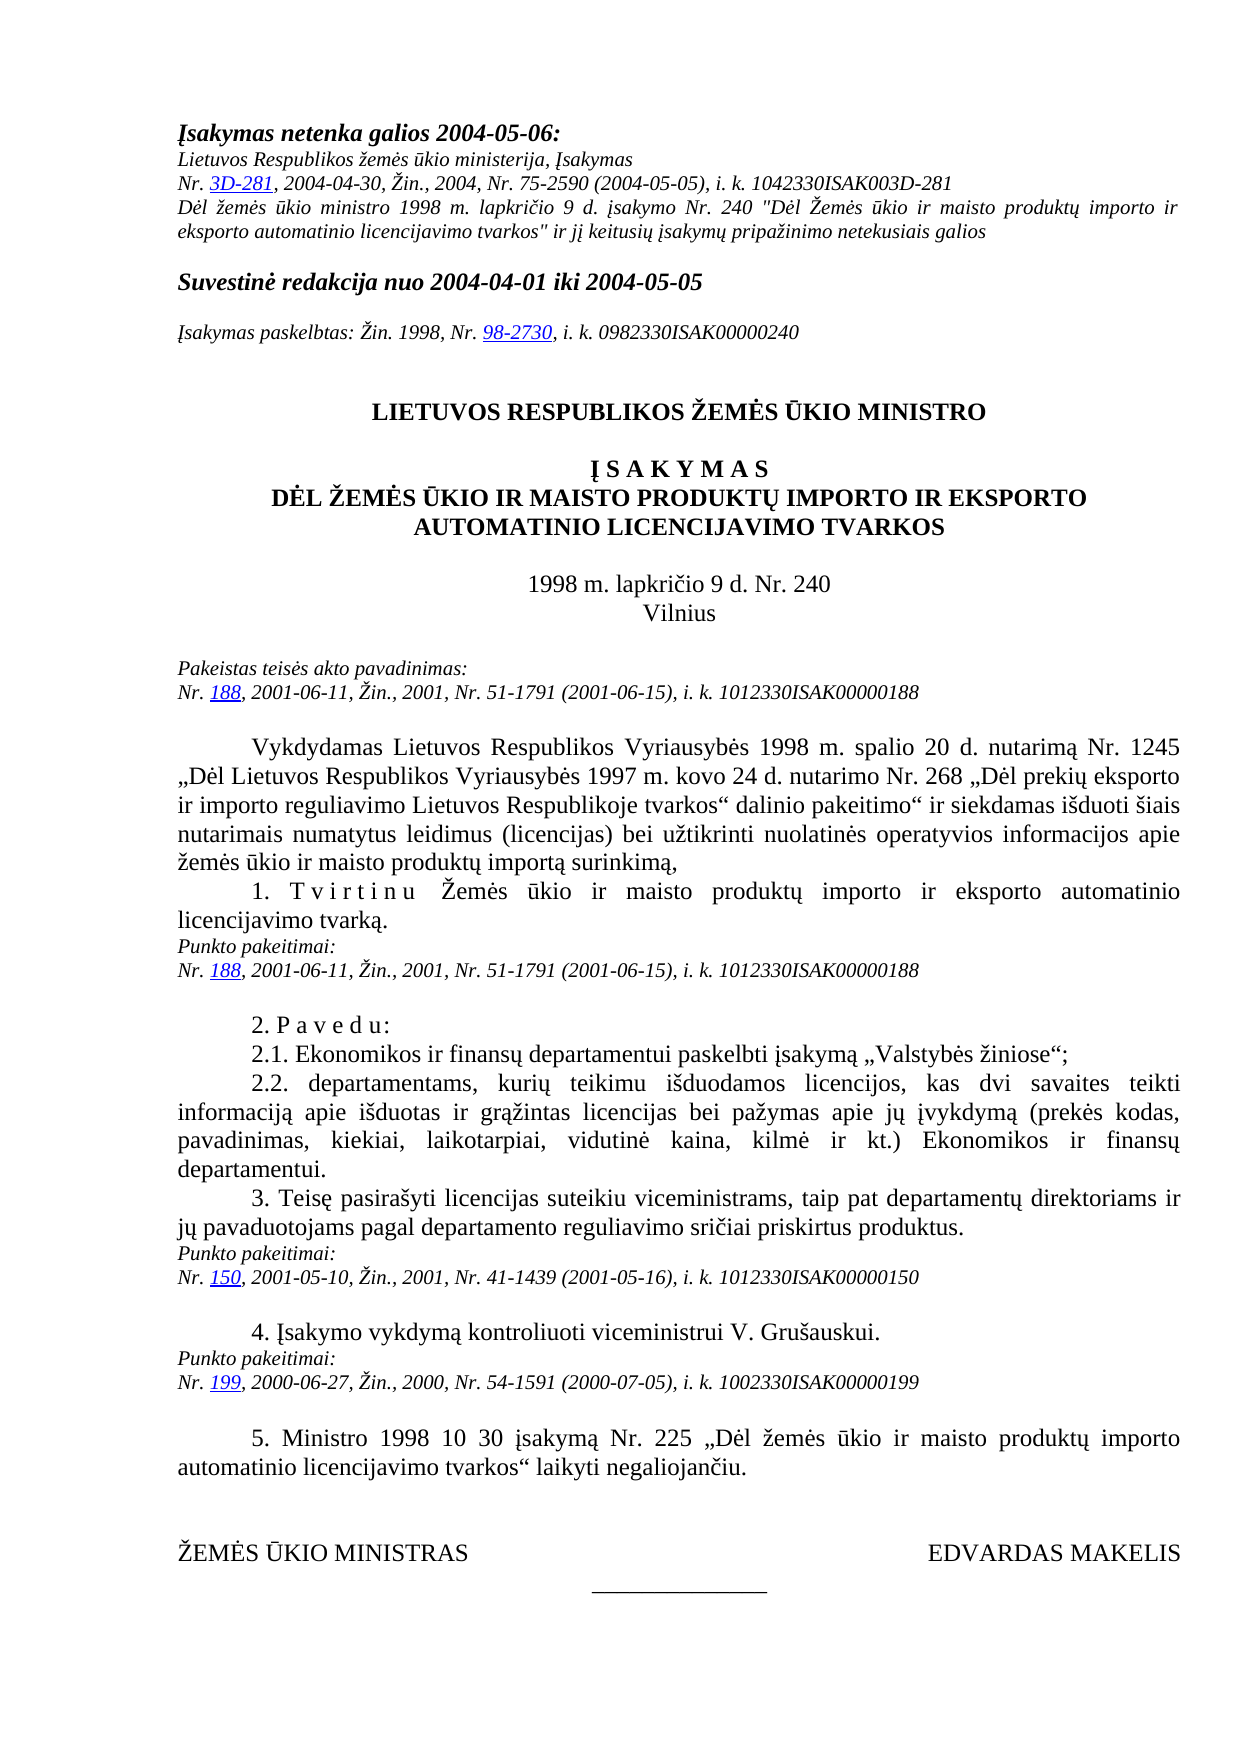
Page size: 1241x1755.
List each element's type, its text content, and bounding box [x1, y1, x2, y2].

text 1998 m. lapkričio 9 d. Nr. 240 [177, 569, 1181, 598]
text ŽEMĖS ŪKIO MINISTRAS EDVARDAS MAKELIS [177, 1538, 1181, 1567]
text ______________ [177, 1567, 1181, 1596]
text Pakeistas teisės akto pavadinimas: [177, 656, 1181, 680]
text DĖL ŽEMĖS ŪKIO IR MAISTO PRODUKTŲ IMPORTO IR EKSPORTO AUTOMATINIO LICENCIJAVIMO TVARKOS [177, 483, 1181, 541]
text Įsakymas paskelbtas: Žin. 1998, Nr. 98-2730, i. k. 0982330ISAK00000240 [177, 320, 1181, 344]
text Lietuvos Respublikos žemės ūkio ministerija, Įsakymas [177, 147, 1181, 171]
text 4. Įsakymo vykdymą kontroliuoti viceministrui V. Grušauskui. [177, 1317, 1181, 1346]
text Dėl žemės ūkio ministro 1998 m. lapkričio 9 d. įsakymo Nr. 240 "Dėl Žemės ūkio ir maisto produktų importo ir eksporto automatinio licencijavimo tvarkos" ir jį keitusių įsakymų pripažinimo netekusiais galios [177, 195, 1181, 243]
text Įsakymas netenka galios 2004-05-06: [177, 118, 1181, 147]
text Nr. 3D-281, 2004-04-30, Žin., 2004, Nr. 75-2590 (2004-05-05), i. k. 1042330ISAK003D-281 [177, 171, 1181, 195]
text Punkto pakeitimai: [177, 1346, 1181, 1370]
text 2.2. departamentams, kurių teikimu išduodamos licencijos, kas dvi savaites teikti informaciją apie išduotas ir grąžintas licencijas bei pažymas apie jų įvykdymą (prekės kodas, pavadinimas, kiekiai, laikotarpiai, vidutinė kaina, kilmė ir kt.) Ekonomikos ir finansų departamentui. [177, 1068, 1181, 1183]
text 5. Ministro 1998 10 30 įsakymą Nr. 225 „Dėl žemės ūkio ir maisto produktų importo automatinio licencijavimo tvarkos“ laikyti negaliojančiu. [177, 1423, 1181, 1481]
text 3. Teisę pasirašyti licencijas suteikiu viceministrams, taip pat departamentų direktoriams ir jų pavaduotojams pagal departamento reguliavimo sričiai priskirtus produktus. [177, 1183, 1181, 1241]
text LIETUVOS RESPUBLIKOS ŽEMĖS ŪKIO MINISTRO [177, 397, 1181, 426]
text Nr. 188, 2001-06-11, Žin., 2001, Nr. 51-1791 (2001-06-15), i. k. 1012330ISAK00000188 [177, 680, 1181, 704]
text Vilnius [177, 598, 1181, 627]
text 2.1. Ekonomikos ir finansų departamentui paskelbti įsakymą „Valstybės žiniose“; [177, 1039, 1181, 1068]
text 1. Tvirtinu Žemės ūkio ir maisto produktų importo ir eksporto automatinio licencijavimo tvarką. [177, 876, 1181, 934]
text Į S A K Y M A S [177, 454, 1181, 483]
text 2. Pavedu: [177, 1011, 1181, 1039]
text Punkto pakeitimai: [177, 934, 1181, 958]
text Punkto pakeitimai: [177, 1241, 1181, 1265]
text Nr. 188, 2001-06-11, Žin., 2001, Nr. 51-1791 (2001-06-15), i. k. 1012330ISAK00000188 [177, 958, 1181, 982]
text Nr. 150, 2001-05-10, Žin., 2001, Nr. 41-1439 (2001-05-16), i. k. 1012330ISAK00000150 [177, 1265, 1181, 1289]
text Vykdydamas Lietuvos Respublikos Vyriausybės 1998 m. spalio 20 d. nutarimą Nr. 1245 „Dėl Lietuvos Respublikos Vyriausybės 1997 m. kovo 24 d. nutarimo Nr. 268 „Dėl prekių eksporto ir importo reguliavimo Lietuvos Respublikoje tvarkos“ dalinio pakeitimo“ ir siekdamas išduoti šiais nutarimais numatytus leidimus (licencijas) bei užtikrinti nuolatinės operatyvios informacijos apie žemės ūkio ir maisto produktų importą surinkimą, [177, 732, 1181, 876]
text Nr. 199, 2000-06-27, Žin., 2000, Nr. 54-1591 (2000-07-05), i. k. 1002330ISAK00000199 [177, 1370, 1181, 1394]
text Suvestinė redakcija nuo 2004-04-01 iki 2004-05-05 [177, 267, 1181, 296]
